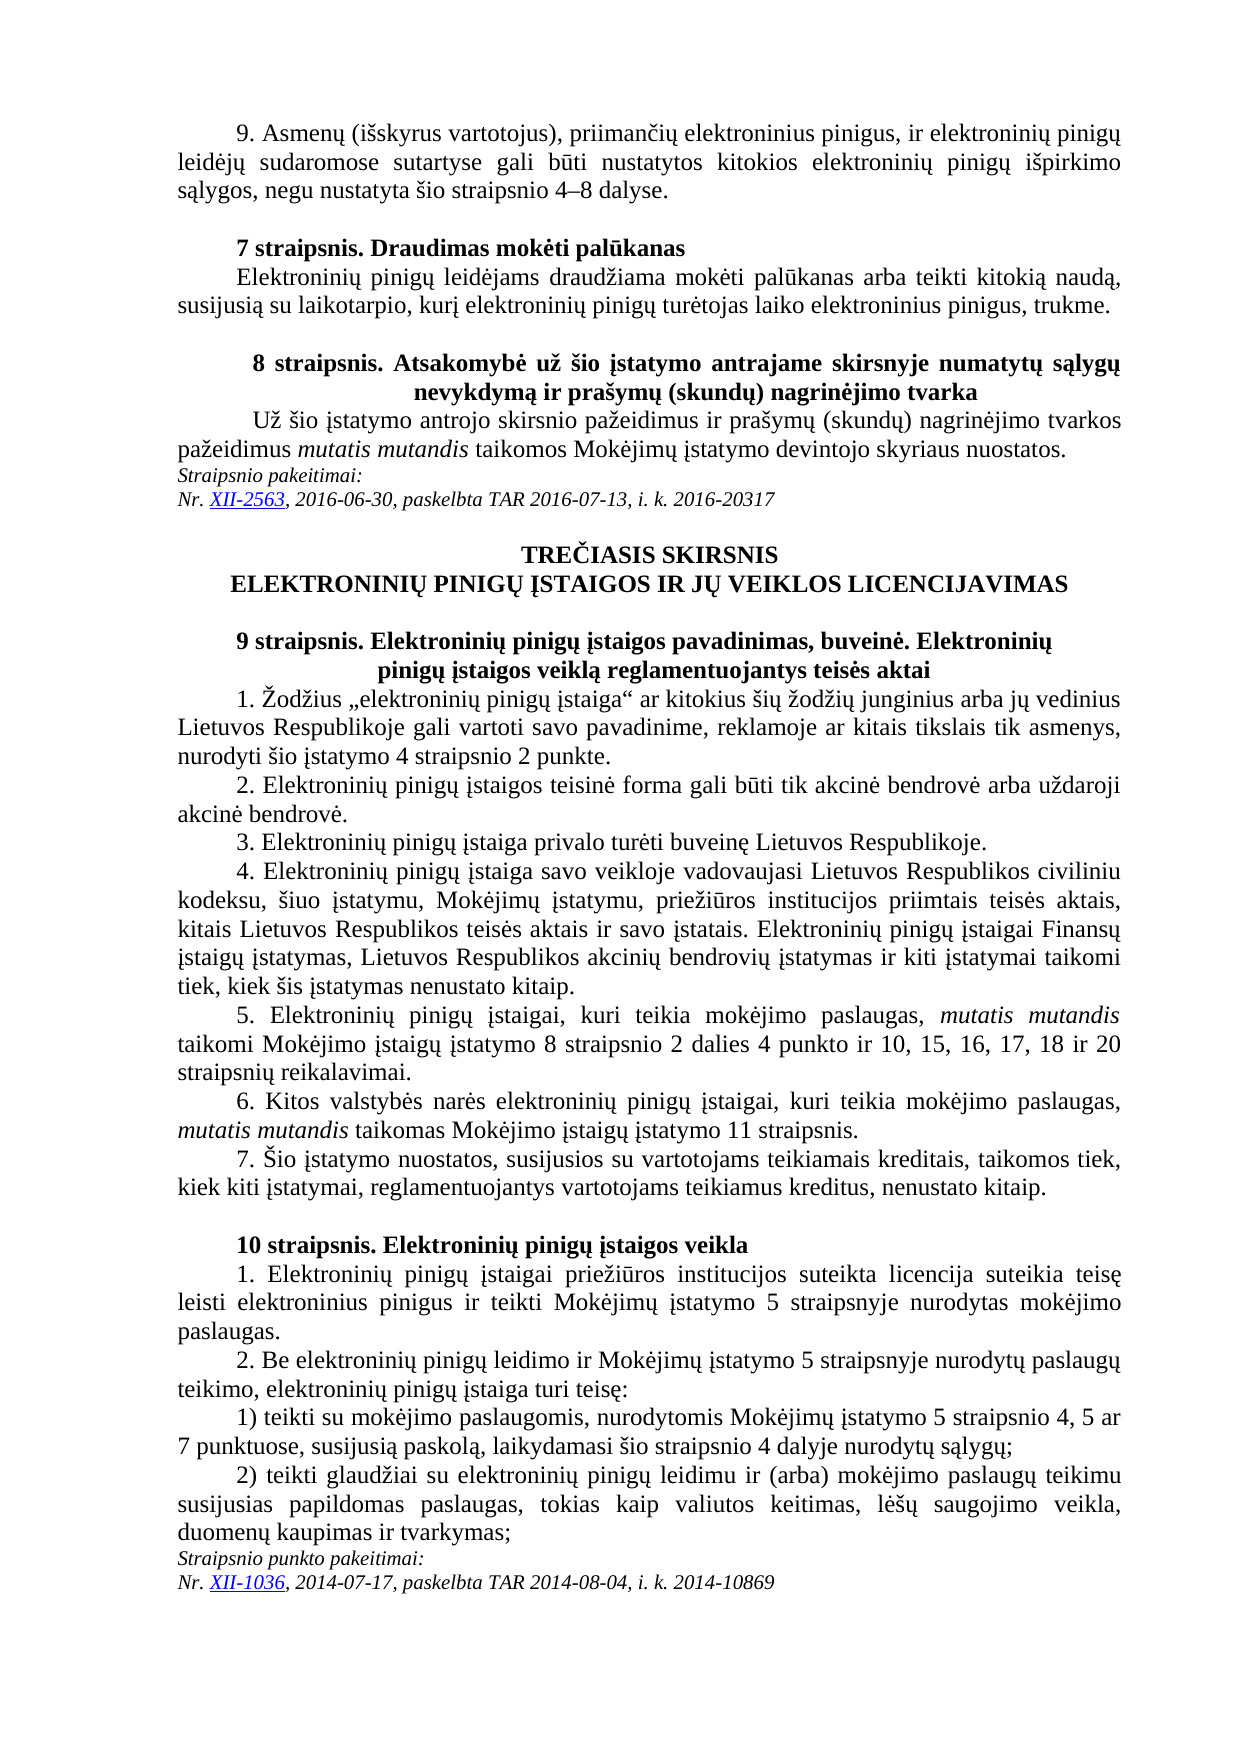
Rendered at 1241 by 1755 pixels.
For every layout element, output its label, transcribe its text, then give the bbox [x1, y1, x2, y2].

text 5. Elektroninių pinigų įstaigai, kuri teikia mokėjimo paslaugas, mutatis mutandis taikomi Mokėjimo įstaigų įstatymo 8 straipsnio 2 dalies 4 punkto ir 10, 15, 16, 17, 18 ir 20 straipsnių reikalavimai. [177, 1000, 1122, 1086]
text Straipsnio punkto pakeitimai: [177, 1546, 1122, 1570]
text 7 straipsnis. Draudimas mokėti palūkanas [236, 233, 1122, 262]
text 7. Šio įstatymo nuostatos, susijusios su vartotojams teikiamais kreditais, taikomos tiek, kiek kiti įstatymai, reglamentuojantys vartotojams teikiamus kreditus, nenustato kitaip. [177, 1144, 1122, 1201]
text 3. Elektroninių pinigų įstaiga privalo turėti buveinę Lietuvos Respublikoje. [177, 827, 1122, 856]
text 9. Asmenų (išskyrus vartotojus), priimančių elektroninius pinigus, ir elektroninių pinigų leidėjų sudaromose sutartyse gali būti nustatytos kitokios elektroninių pinigų išpirkimo sąlygos, negu nustatyta šio straipsnio 4–8 dalyse. [177, 118, 1122, 204]
text Už šio įstatymo antrojo skirsnio pažeidimus ir prašymų (skundų) nagrinėjimo tvarkos pažeidimus mutatis mutandis taikomos Mokėjimų įstatymo devintojo skyriaus nuostatos. [177, 406, 1122, 463]
text ELEKTRONINIŲ PINIGŲ ĮSTAIGOS IR JŲ VEIKLOS LICENCIJAVIMAS [177, 569, 1122, 597]
text 1. Elektroninių pinigų įstaigai priežiūros institucijos suteikta licencija suteikia teisę leisti elektroninius pinigus ir teikti Mokėjimų įstatymo 5 straipsnyje nurodytas mokėjimo paslaugas. [177, 1259, 1122, 1345]
text Straipsnio pakeitimai: [177, 463, 1122, 487]
text 1. Žodžius „elektroninių pinigų įstaiga“ ar kitokius šių žodžių junginius arba jų vedinius Lietuvos Respublikoje gali vartoti savo pavadinime, reklamoje ar kitais tikslais tik asmenys, nurodyti šio įstatymo 4 straipsnio 2 punkte. [177, 684, 1122, 770]
text TREČIASIS SKIRSNIS [177, 540, 1122, 569]
text 6. Kitos valstybės narės elektroninių pinigų įstaigai, kuri teikia mokėjimo paslaugas, mutatis mutandis taikomas Mokėjimo įstaigų įstatymo 11 straipsnis. [177, 1086, 1122, 1144]
text Nr. XII-2563, 2016-06-30, paskelbta TAR 2016-07-13, i. k. 2016-20317 [177, 487, 1122, 511]
text 2. Elektroninių pinigų įstaigos teisinė forma gali būti tik akcinė bendrovė arba uždaroji akcinė bendrovė. [177, 770, 1122, 827]
text 2) teikti glaudžiai su elektroninių pinigų leidimu ir (arba) mokėjimo paslaugų teikimu susijusias papildomas paslaugas, tokias kaip valiutos keitimas, lėšų saugojimo veikla, duomenų kaupimas ir tvarkymas; [177, 1460, 1122, 1546]
text 1) teikti su mokėjimo paslaugomis, nurodytomis Mokėjimų įstatymo 5 straipsnio 4, 5 ar 7 punktuose, susijusią paskolą, laikydamasi šio straipsnio 4 dalyje nurodytų sąlygų; [177, 1402, 1122, 1460]
text Elektroninių pinigų leidėjams draudžiama mokėti palūkanas arba teikti kitokią naudą, susijusią su laikotarpio, kurį elektroninių pinigų turėtojas laiko elektroninius pinigus, trukme. [177, 262, 1122, 319]
text Nr. XII-1036, 2014-07-17, paskelbta TAR 2014-08-04, i. k. 2014-10869 [177, 1570, 1122, 1594]
text 10 straipsnis. Elektroninių pinigų įstaigos veikla [236, 1230, 1122, 1259]
text 9 straipsnis. Elektroninių pinigų įstaigos pavadinimas, buveinė. Elektroninių pinigų įstaigos veiklą reglamentuojantys teisės aktai [236, 626, 1122, 684]
text 8 straipsnis. Atsakomybė už šio įstatymo antrajame skirsnyje numatytų sąlygų nevykdymą ir prašymų (skundų) nagrinėjimo tvarka [252, 348, 1122, 406]
text 4. Elektroninių pinigų įstaiga savo veikloje vadovaujasi Lietuvos Respublikos civiliniu kodeksu, šiuo įstatymu, Mokėjimų įstatymu, priežiūros institucijos priimtais teisės aktais, kitais Lietuvos Respublikos teisės aktais ir savo įstatais. Elektroninių pinigų įstaigai Finansų įstaigų įstatymas, Lietuvos Respublikos akcinių bendrovių įstatymas ir kiti įstatymai taikomi tiek, kiek šis įstatymas nenustato kitaip. [177, 856, 1122, 1000]
text 2. Be elektroninių pinigų leidimo ir Mokėjimų įstatymo 5 straipsnyje nurodytų paslaugų teikimo, elektroninių pinigų įstaiga turi teisę: [177, 1345, 1122, 1402]
